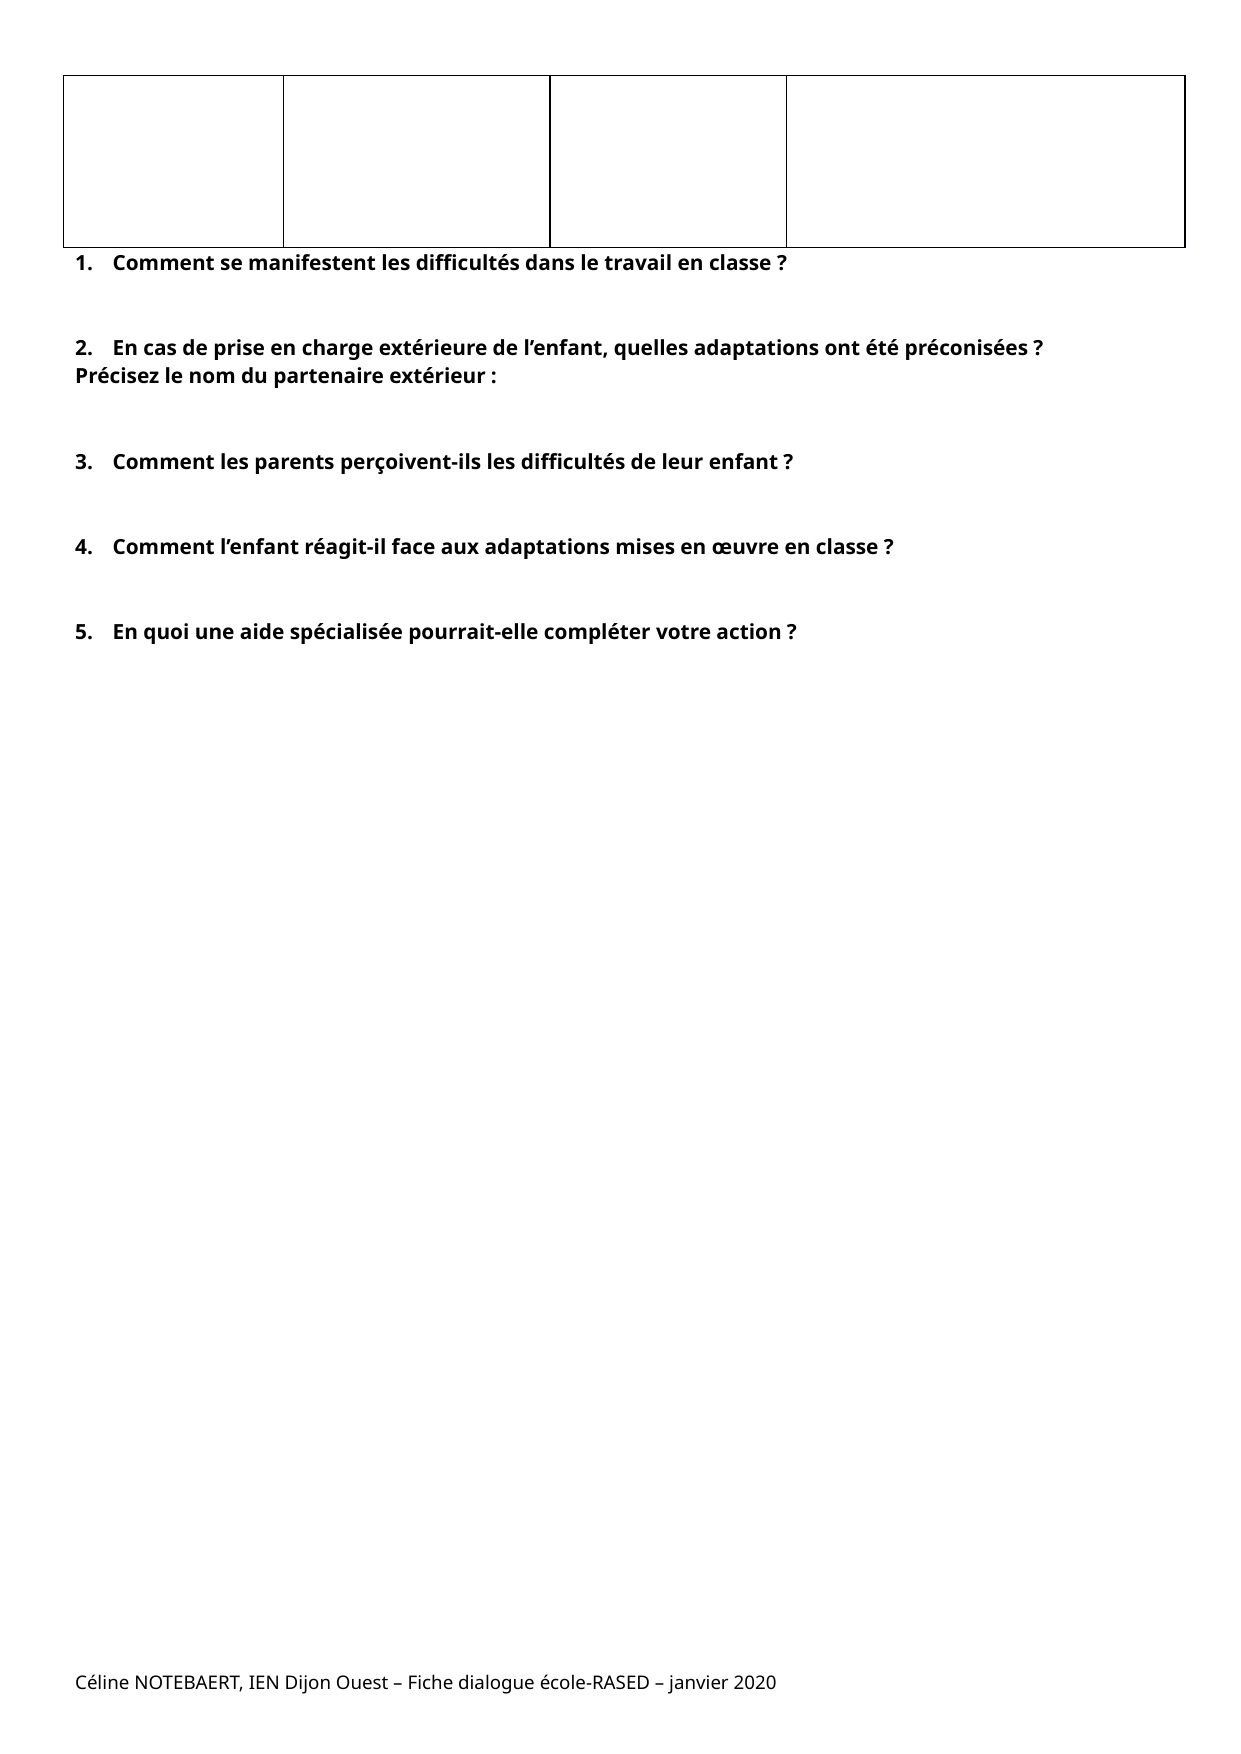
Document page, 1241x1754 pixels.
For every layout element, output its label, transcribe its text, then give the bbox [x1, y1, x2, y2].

table_cell [787, 76, 1184, 247]
table_cell [551, 76, 786, 247]
table_cell [284, 76, 549, 247]
list En cas de prise en charge extérieure de l’enfant, quelles adaptations ont été préconisées ? [75, 333, 1165, 361]
text Précisez le nom du partenaire extérieur : [75, 361, 1165, 390]
list Comment les parents perçoivent-ils les difficultés de leur enfant ? [75, 447, 1165, 475]
list En quoi une aide spécialisée pourrait-elle compléter votre action ? [75, 617, 1165, 646]
table_cell [64, 76, 283, 247]
list Comment se manifestent les difficultés dans le travail en classe ? [75, 248, 1165, 276]
list Comment l’enfant réagit-il face aux adaptations mises en œuvre en classe ? [75, 532, 1165, 561]
